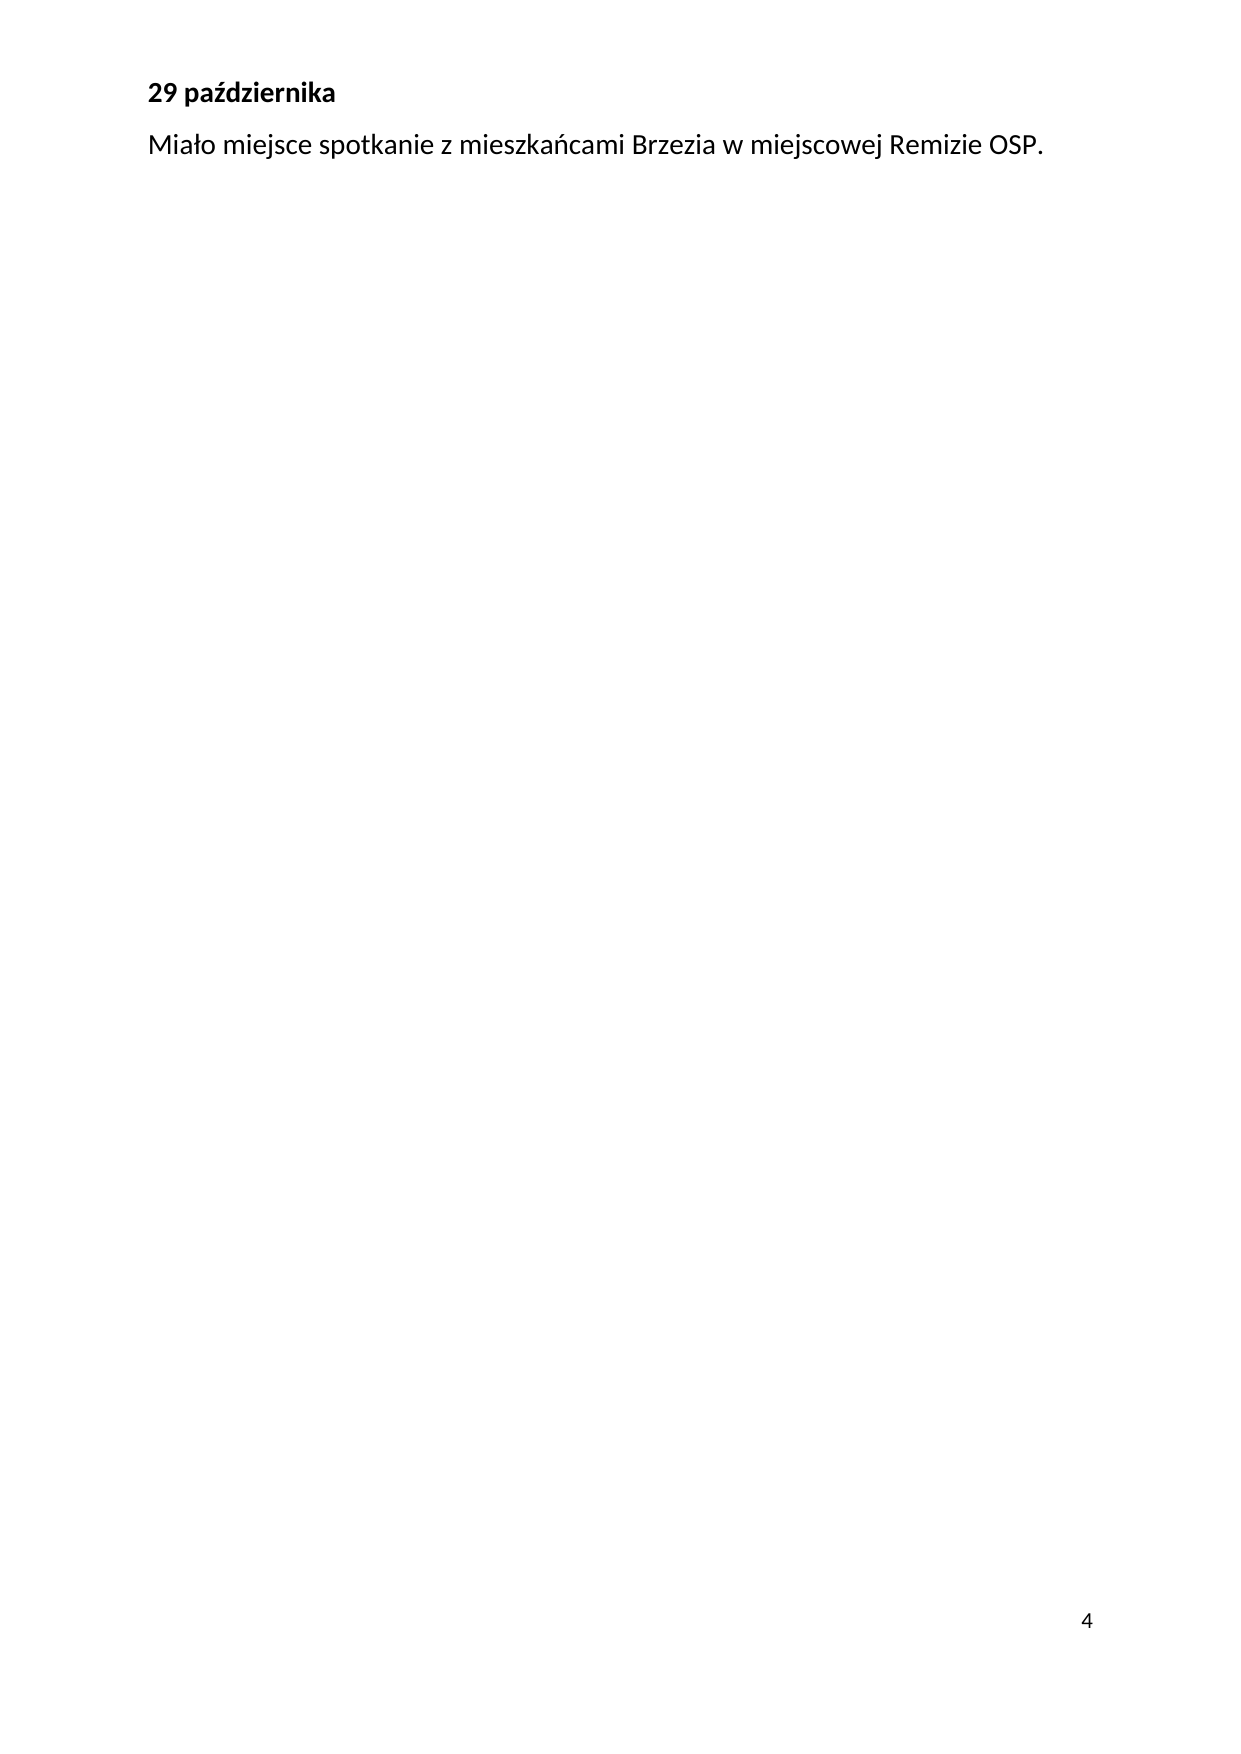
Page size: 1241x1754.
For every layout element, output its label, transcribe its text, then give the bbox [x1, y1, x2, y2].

text 29 października [148, 74, 1093, 109]
text Miało miejsce spotkanie z mieszkańcami Brzezia w miejscowej Remizie OSP. [148, 126, 1093, 162]
